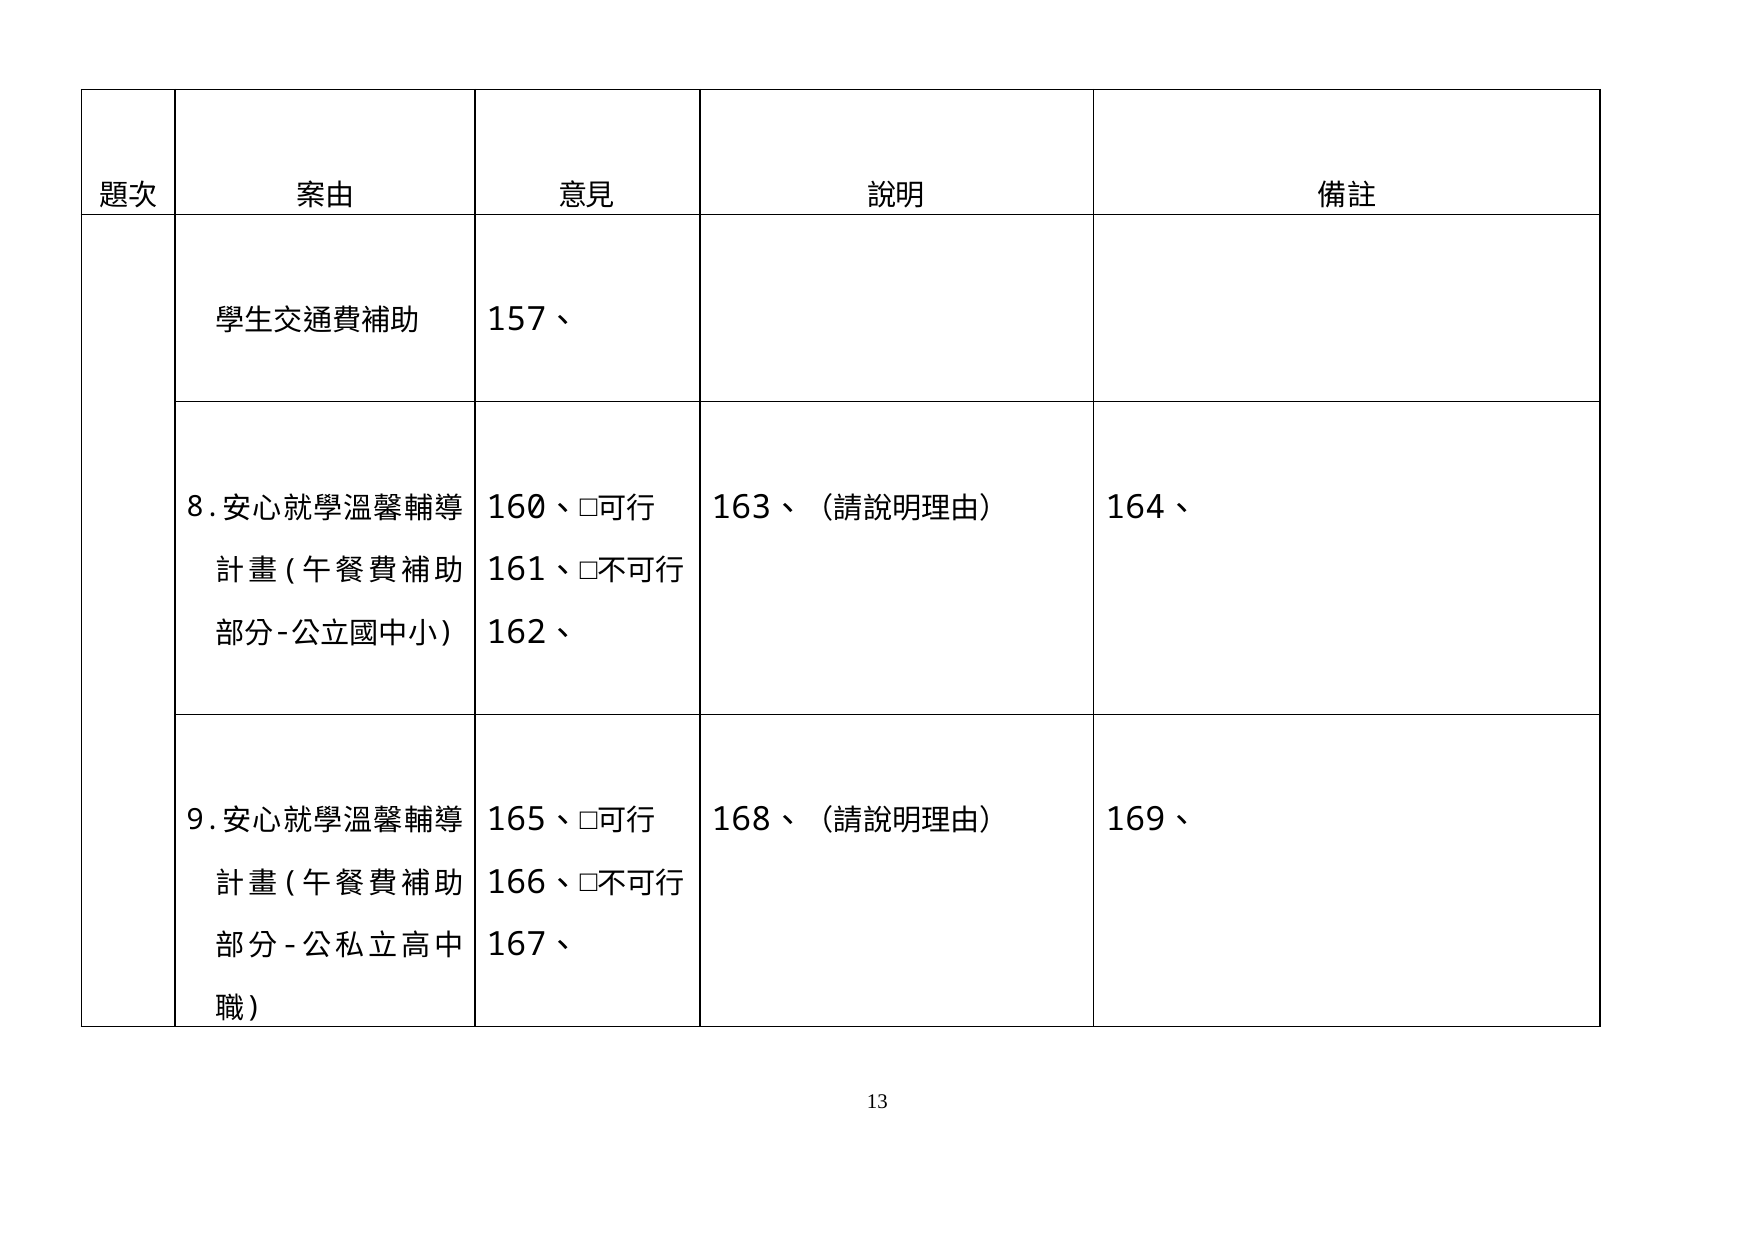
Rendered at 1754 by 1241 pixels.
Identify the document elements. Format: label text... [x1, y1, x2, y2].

table_cell [1094, 402, 1599, 714]
table_cell 學生交通費補助 [176, 215, 474, 401]
table_cell （請說明理由） [701, 715, 1093, 1026]
table_cell [1094, 715, 1599, 1026]
table_header 意見 [476, 90, 699, 214]
table_cell [1094, 215, 1599, 401]
table_header 說明 [701, 90, 1093, 214]
table_cell 9.安心就學溫馨輔導計畫(午餐費補助部分-公私立高中職) [176, 715, 474, 1026]
table_header 案由 [176, 90, 474, 214]
table_cell [701, 215, 1093, 401]
table_cell □可行 □不可行 [476, 715, 699, 1026]
table_header 題次 [82, 90, 174, 214]
table_cell 8.安心就學溫馨輔導計畫(午餐費補助部分-公立國中小) [176, 402, 474, 714]
table_cell （請說明理由） [701, 402, 1093, 714]
table_cell [82, 215, 174, 1026]
table_cell □可行 □不可行 [476, 402, 699, 714]
table_cell □可行 □不可行 [476, 215, 699, 401]
table_header 備註 [1094, 90, 1599, 214]
